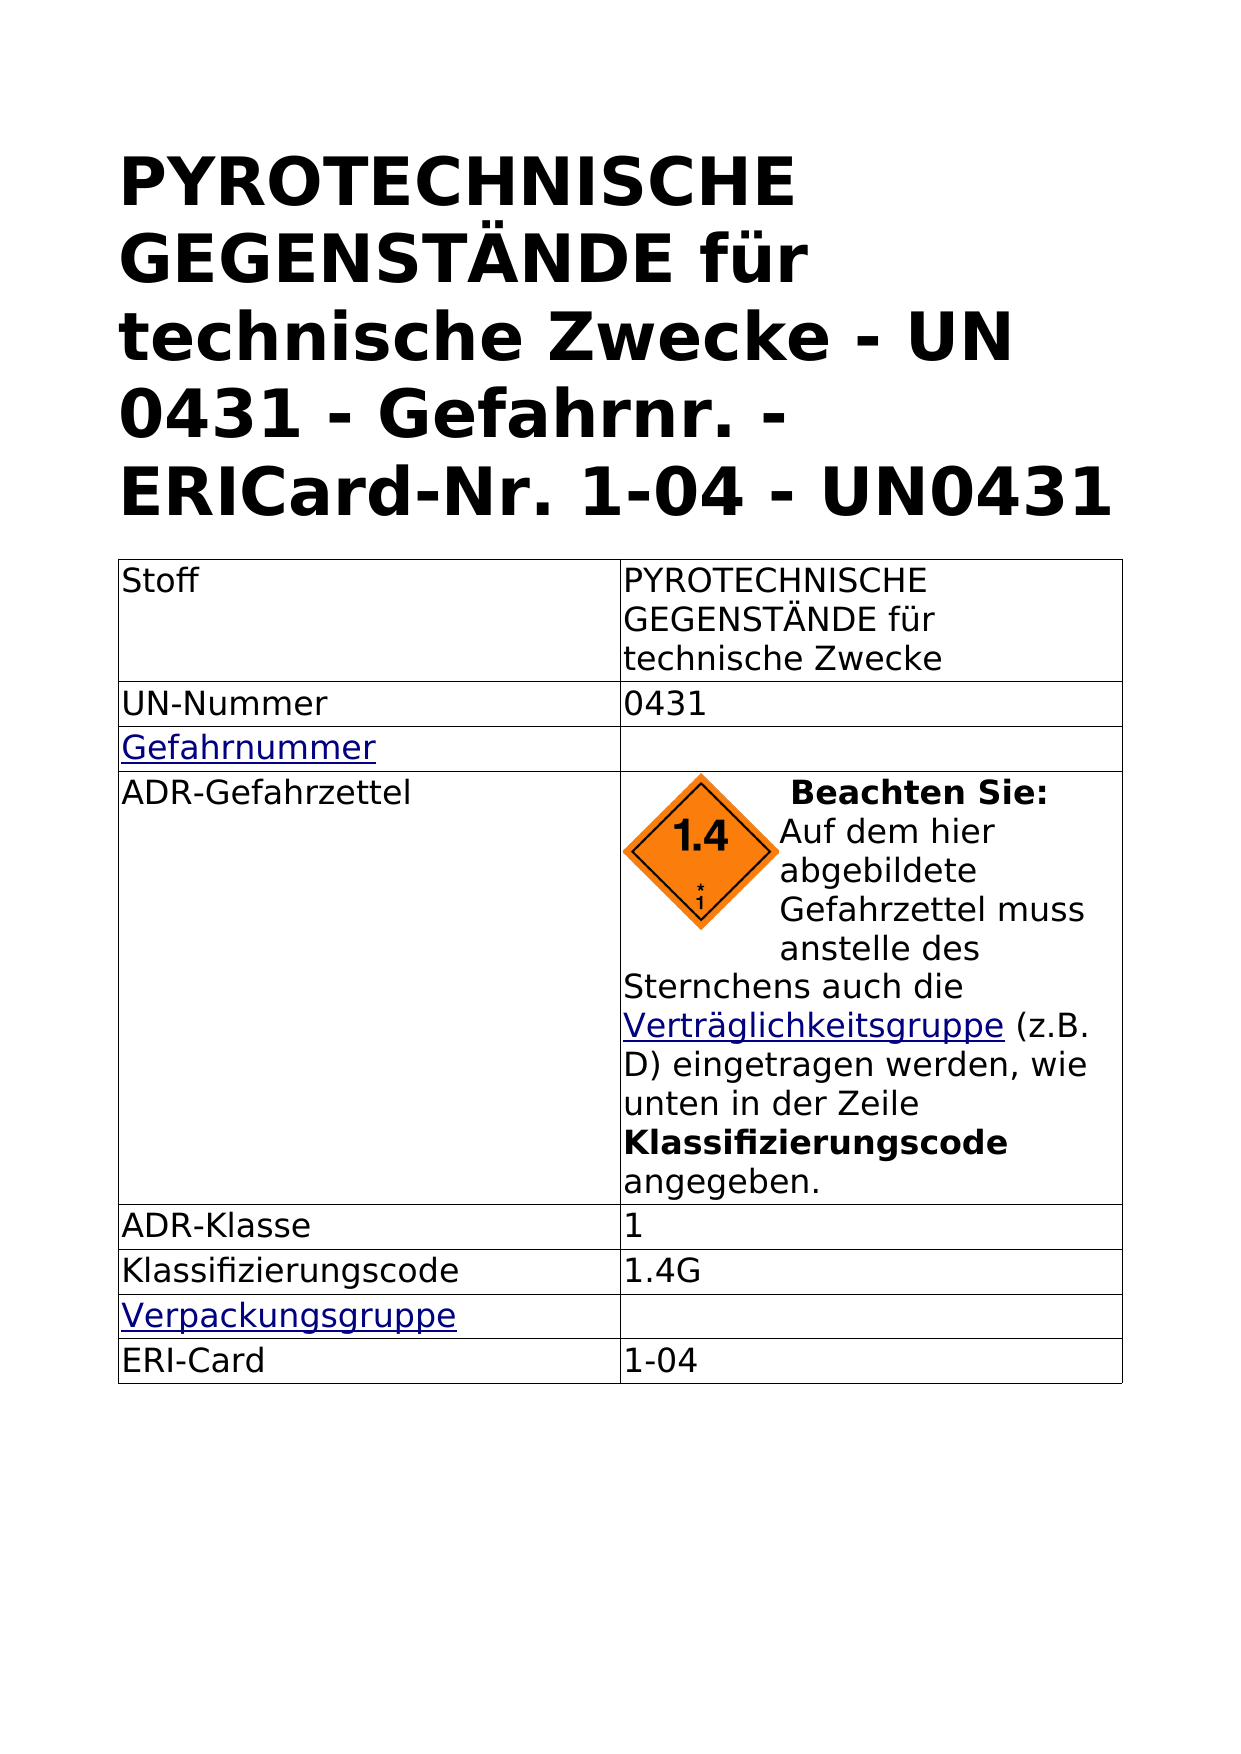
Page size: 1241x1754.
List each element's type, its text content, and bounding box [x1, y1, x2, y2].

picture [622, 773, 780, 930]
table_cell UN-Nummer [119, 682, 620, 726]
table_cell Verpackungsgruppe [119, 1295, 620, 1338]
table_header Stoff [119, 560, 620, 681]
table_cell Beachten Sie: Auf dem hier abgebildete Gefahrzettel muss anstelle des Sternchens auch die Verträglichkeitsgruppe (z.B. D) eingetragen werden, wie unten in der Zeile Klassifizierungscode angegeben. [621, 772, 1122, 1204]
table_cell ADR-Klasse [119, 1205, 620, 1249]
table_cell ADR-Gefahrzettel [119, 772, 620, 1204]
table_header PYROTECHNISCHE GEGENSTÄNDE für technische Zwecke [621, 560, 1122, 681]
table_cell 1.4G [621, 1250, 1122, 1293]
table_cell 0431 [621, 682, 1122, 726]
table_cell [621, 727, 1122, 771]
table_cell ERI-Card [119, 1339, 620, 1383]
table_cell 1-04 [621, 1339, 1122, 1383]
subtitle PYROTECHNISCHE GEGENSTÄNDE für technische Zwecke - UN 0431 - Gefahrnr. - ERICard-Nr. 1-04 - UN0431 [118, 143, 1122, 531]
table_cell Gefahrnummer [119, 727, 620, 771]
table_cell Klassifizierungscode [119, 1250, 620, 1293]
table_cell [621, 1295, 1122, 1338]
table_cell 1 [621, 1205, 1122, 1249]
